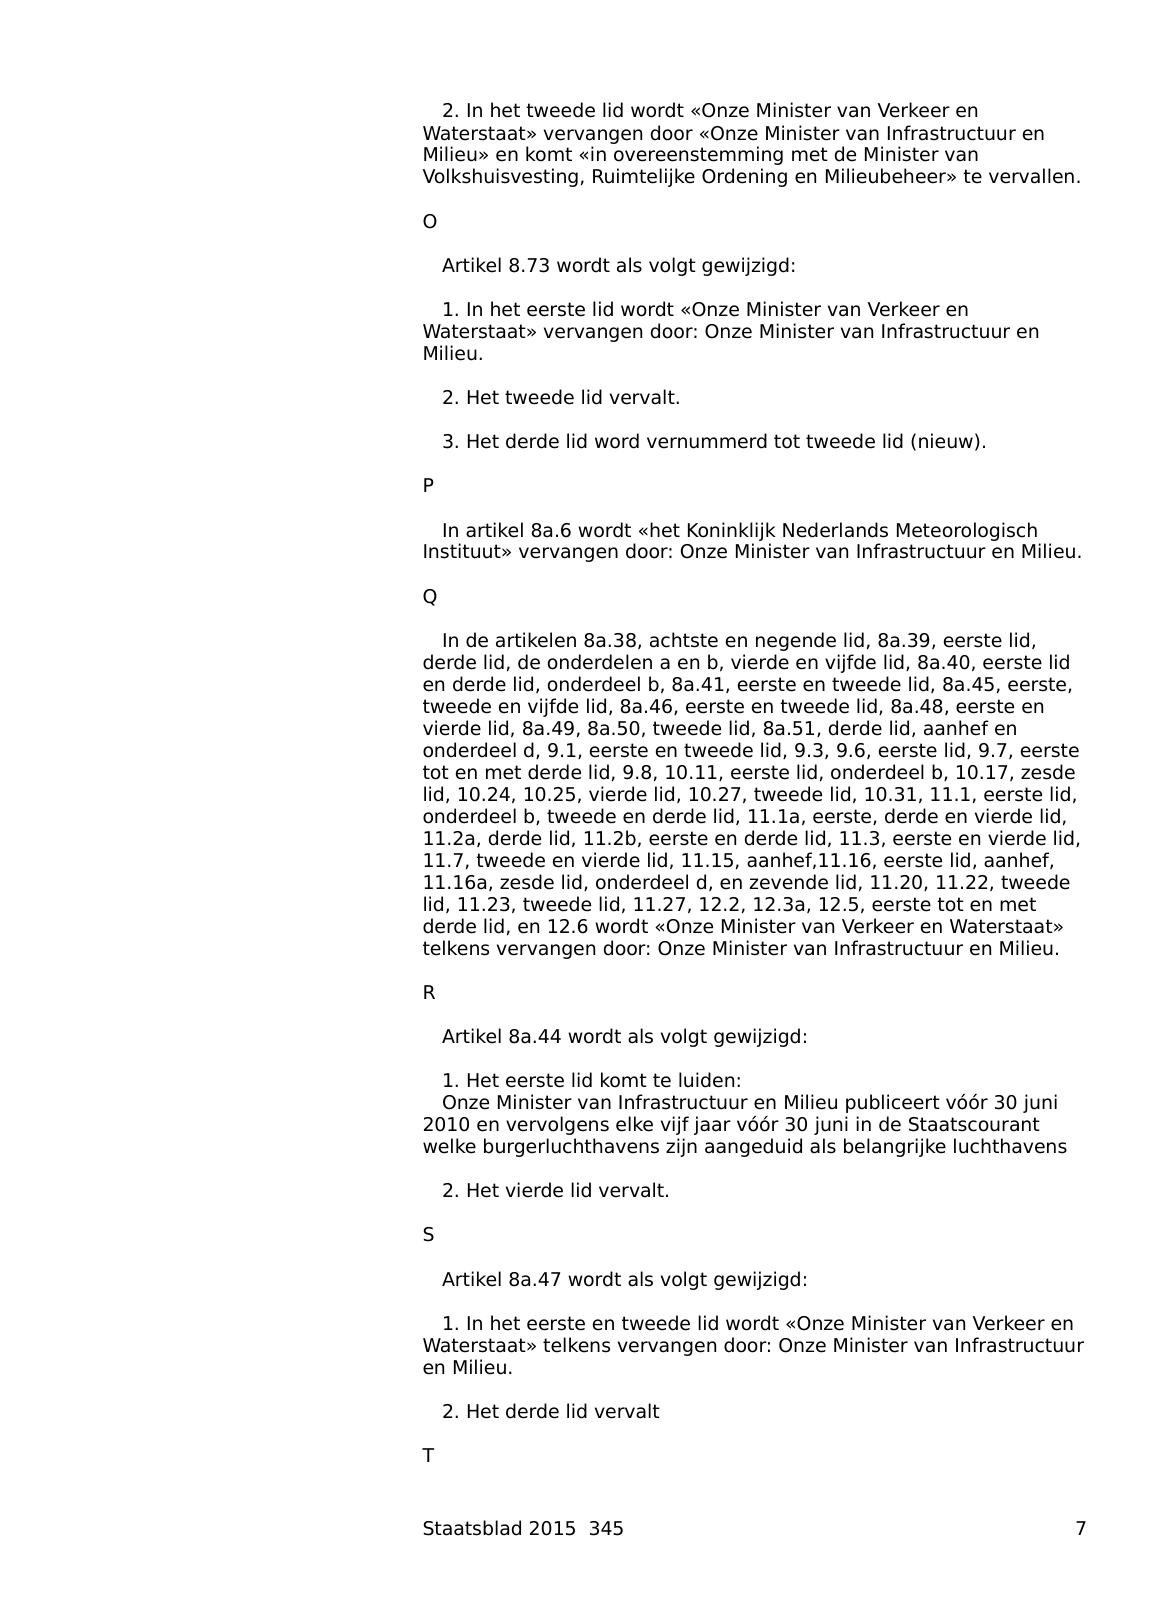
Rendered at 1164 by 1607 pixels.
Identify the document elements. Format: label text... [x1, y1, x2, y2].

text T [422, 1445, 1087, 1467]
text 2. Het derde lid vervalt [422, 1401, 1087, 1423]
text R [422, 982, 1087, 1004]
text 1. In het eerste en tweede lid wordt «Onze Minister van Verkeer en Waterstaat» telkens vervangen door: Onze Minister van Infrastructuur en Milieu. [422, 1313, 1087, 1378]
text Artikel 8a.47 wordt als volgt gewijzigd: [422, 1268, 1087, 1290]
text Artikel 8.73 wordt als volgt gewijzigd: [422, 255, 1087, 277]
text 1. Het eerste lid komt te luiden: [422, 1070, 1087, 1092]
text 2. Het tweede lid vervalt. [422, 387, 1087, 409]
text Artikel 8a.44 wordt als volgt gewijzigd: [422, 1026, 1087, 1048]
text 2. Het vierde lid vervalt. [422, 1180, 1087, 1202]
text In artikel 8a.6 wordt «het Koninklijk Nederlands Meteorologisch Instituut» vervangen door: Onze Minister van Infrastructuur en Milieu. [422, 519, 1087, 563]
text In de artikelen 8a.38, achtste en negende lid, 8a.39, eerste lid, derde lid, de onderdelen a en b, vierde en vijfde lid, 8a.40, eerste lid en derde lid, onderdeel b, 8a.41, eerste en tweede lid, 8a.45, eerste, tweede en vijfde lid, 8a.46, eerste en tweede lid, 8a.48, eerste en vierde lid, 8a.49, 8a.50, tweede lid, 8a.51, derde lid, aanhef en onderdeel d, 9.1, eerste en tweede lid, 9.3, 9.6, eerste lid, 9.7, eerste tot en met derde lid, 9.8, 10.11, eerste lid, onderdeel b, 10.17, zesde lid, 10.24, 10.25, vierde lid, 10.27, tweede lid, 10.31, 11.1, eerste lid, onderdeel b, tweede en derde lid, 11.1a, eerste, derde en vierde lid, 11.2a, derde lid, 11.2b, eerste en derde lid, 11.3, eerste en vierde lid, 11.7, tweede en vierde lid, 11.15, aanhef,11.16, eerste lid, aanhef, 11.16a, zesde lid, onderdeel d, en zevende lid, 11.20, 11.22, tweede lid, 11.23, tweede lid, 11.27, 12.2, 12.3a, 12.5, eerste tot en met derde lid, en 12.6 wordt «Onze Minister van Verkeer en Waterstaat» telkens vervangen door: Onze Minister van Infrastructuur en Milieu. [422, 630, 1087, 959]
text 2. In het tweede lid wordt «Onze Minister van Verkeer en Waterstaat» vervangen door «Onze Minister van Infrastructuur en Milieu» en komt «in overeenstemming met de Minister van Volkshuisvesting, Ruimtelijke Ordening en Milieubeheer» te vervallen. [422, 100, 1087, 188]
text Q [422, 586, 1087, 608]
text S [422, 1224, 1087, 1246]
text 1. In het eerste lid wordt «Onze Minister van Verkeer en Waterstaat» vervangen door: Onze Minister van Infrastructuur en Milieu. [422, 299, 1087, 365]
text P [422, 475, 1087, 497]
text Onze Minister van Infrastructuur en Milieu publiceert vóór 30 juni 2010 en vervolgens elke vijf jaar vóór 30 juni in de Staatscourant welke burgerluchthavens zijn aangeduid als belangrijke luchthavens [422, 1092, 1087, 1158]
text O [422, 211, 1087, 232]
text 3. Het derde lid word vernummerd tot tweede lid (nieuw). [422, 431, 1087, 453]
